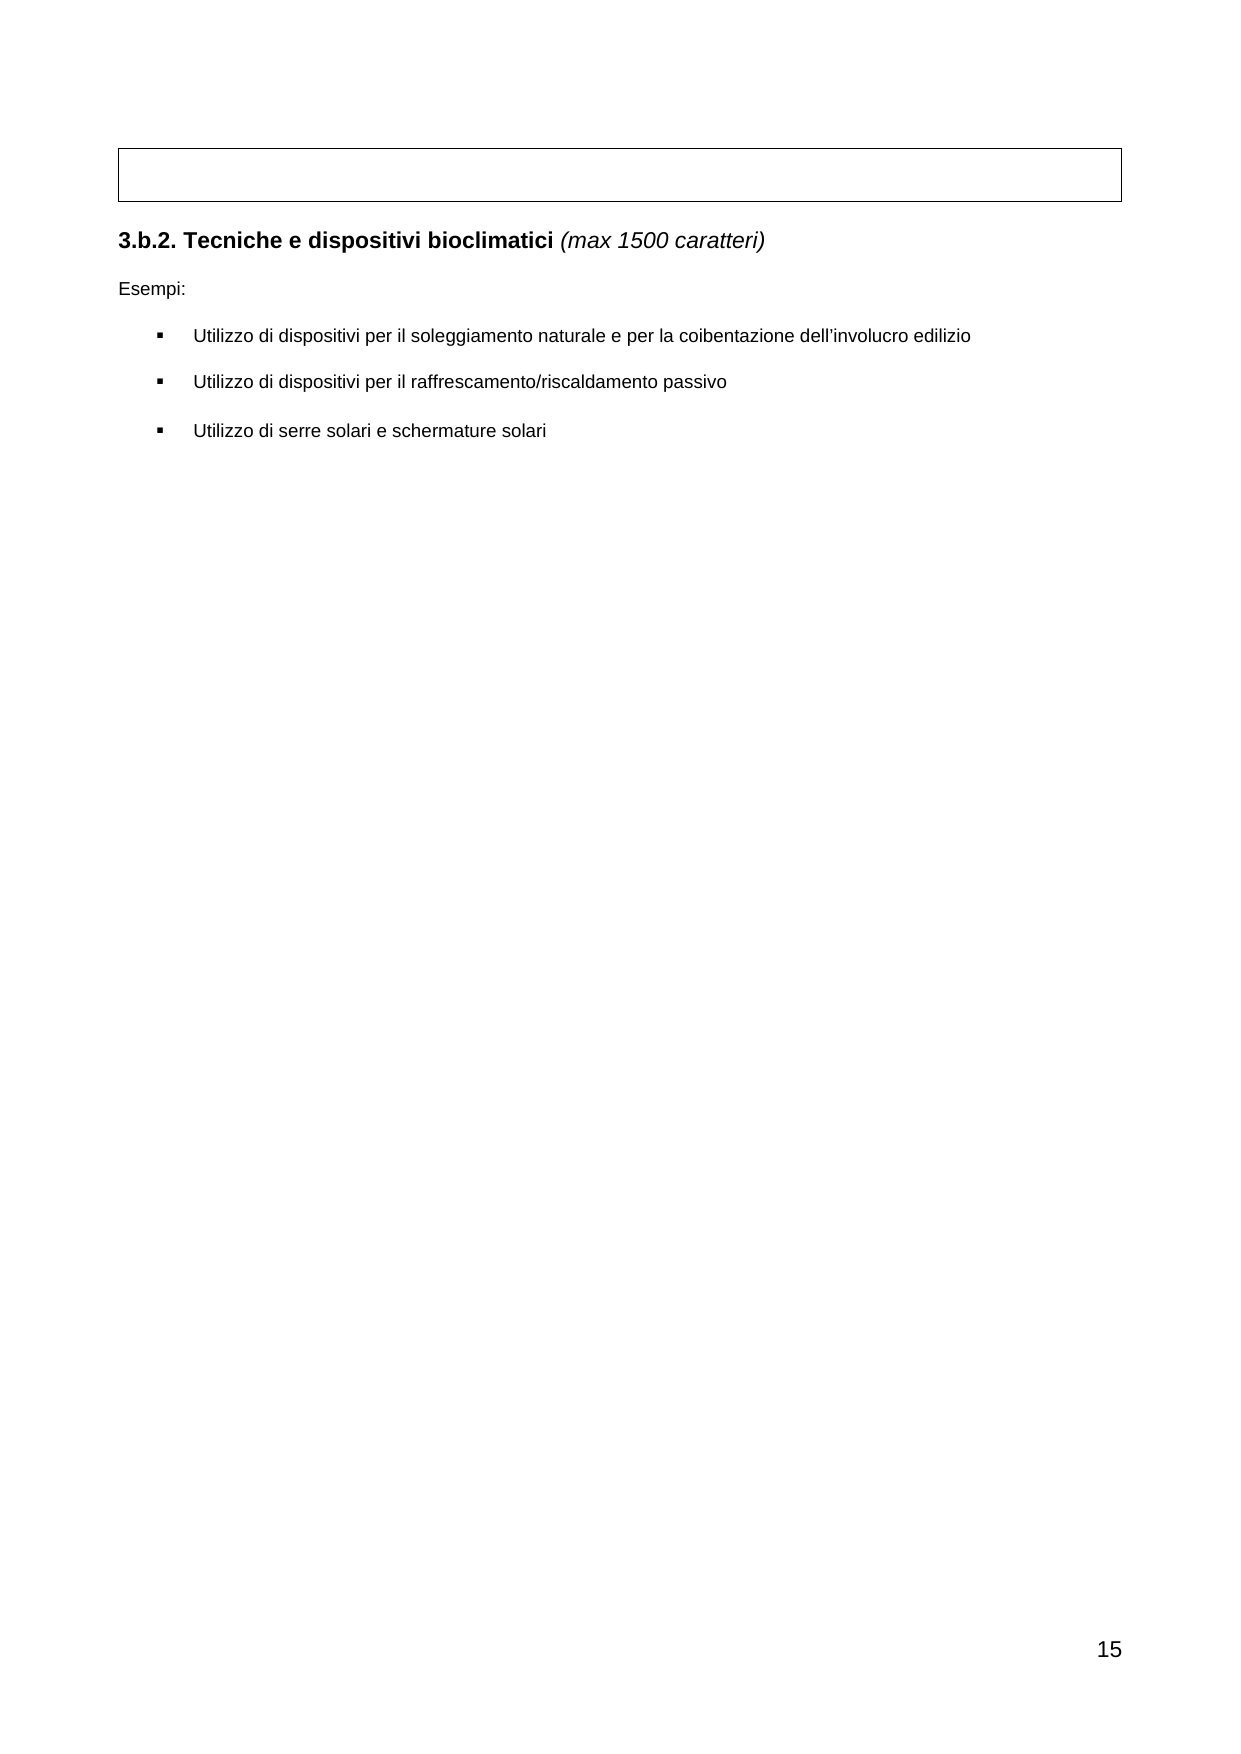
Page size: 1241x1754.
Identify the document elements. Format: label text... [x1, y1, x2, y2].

list Utilizzo di serre solari e schermature solari [156, 418, 1122, 442]
text Esempi: [118, 278, 1122, 300]
text xxxxxxxxxxxxxxxxxxxxxxxxxxxxxxxxxxxxxxxxxxxxxxxxxxxxxxxxxxxxxxxxxxxxxxxxxxxxxxxxxxxxxxxxxxxxxxxxxxxxxx [119, 149, 1121, 201]
list Utilizzo di dispositivi per il raffrescamento/riscaldamento passivo [156, 371, 1122, 393]
list Utilizzo di dispositivi per il soleggiamento naturale e per la coibentazione dell’involucro edilizio [156, 325, 1122, 346]
text 3.b.2. Tecniche e dispositivi bioclimatici (max 1500 caratteri) [118, 227, 1122, 253]
